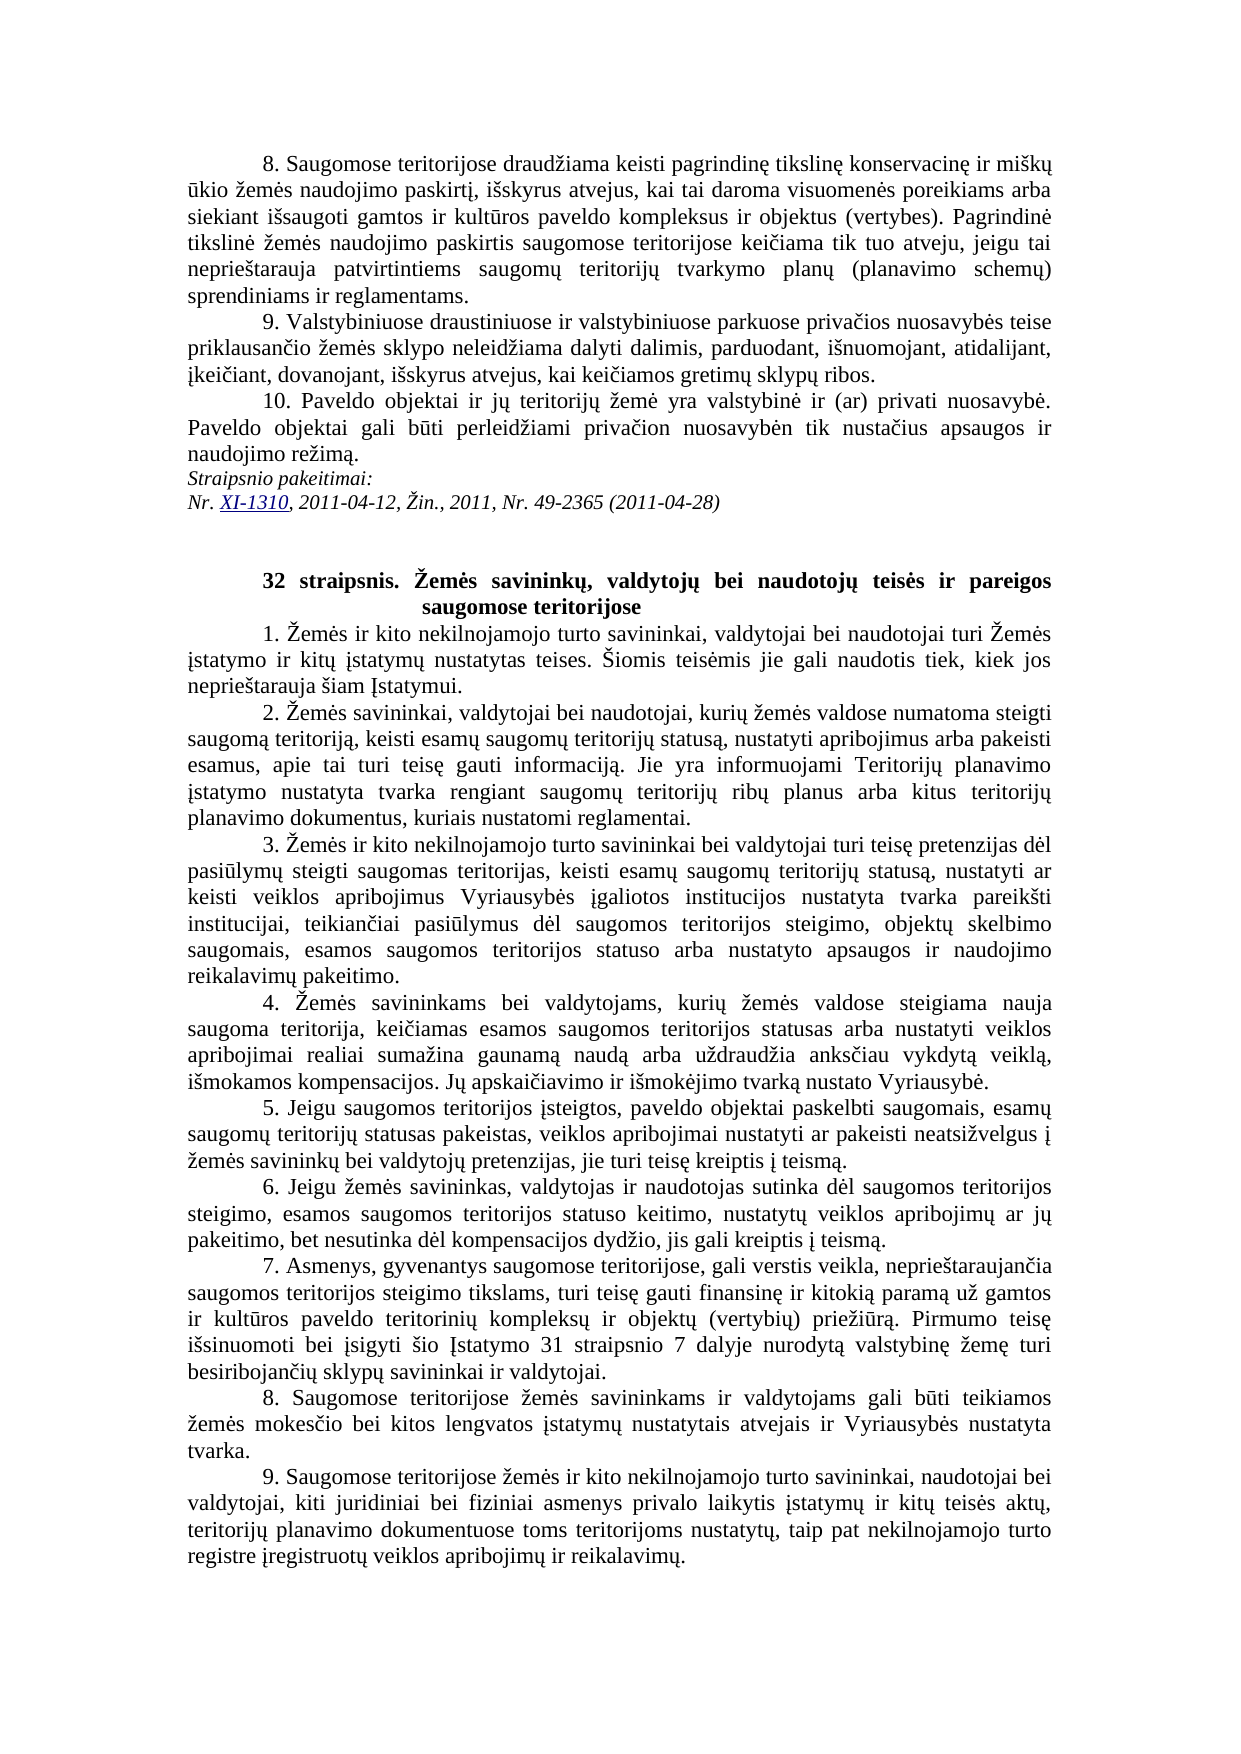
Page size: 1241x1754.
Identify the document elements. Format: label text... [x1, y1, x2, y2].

text 6. Jeigu žemės savininkas, valdytojas ir naudotojas sutinka dėl saugomos teritorijos steigimo, esamos saugomos teritorijos statuso keitimo, nustatytų veiklos apribojimų ar jų pakeitimo, bet nesutinka dėl kompensacijos dydžio, jis gali kreiptis į teismą. [187, 1173, 1053, 1252]
text 9. Saugomose teritorijose žemės ir kito nekilnojamojo turto savininkai, naudotojai bei valdytojai, kiti juridiniai bei fiziniai asmenys privalo laikytis įstatymų ir kitų teisės aktų, teritorijų planavimo dokumentuose toms teritorijoms nustatytų, taip pat nekilnojamojo turto registre įregistruotų veiklos apribojimų ir reikalavimų. [187, 1463, 1053, 1568]
text 7. Asmenys, gyvenantys saugomose teritorijose, gali verstis veikla, neprieštaraujančia saugomos teritorijos steigimo tikslams, turi teisę gauti finansinę ir kitokią paramą už gamtos ir kultūros paveldo teritorinių kompleksų ir objektų (vertybių) priežiūrą. Pirmumo teisę išsinuomoti bei įsigyti šio Įstatymo 31 straipsnio 7 dalyje nurodytą valstybinę žemę turi besiribojančių sklypų savininkai ir valdytojai. [187, 1252, 1053, 1384]
text Straipsnio pakeitimai: [187, 466, 1053, 490]
text 2. Žemės savininkai, valdytojai bei naudotojai, kurių žemės valdose numatoma steigti saugomą teritoriją, keisti esamų saugomų teritorijų statusą, nustatyti apribojimus arba pakeisti esamus, apie tai turi teisę gauti informaciją. Jie yra informuojami Teritorijų planavimo įstatymo nustatyta tvarka rengiant saugomų teritorijų ribų planus arba kitus teritorijų planavimo dokumentus, kuriais nustatomi reglamentai. [187, 699, 1053, 831]
text 4. Žemės savininkams bei valdytojams, kurių žemės valdose steigiama nauja saugoma teritorija, keičiamas esamos saugomos teritorijos statusas arba nustatyti veiklos apribojimai realiai sumažina gaunamą naudą arba uždraudžia anksčiau vykdytą veiklą, išmokamos kompensacijos. Jų apskaičiavimo ir išmokėjimo tvarką nustato Vyriausybė. [187, 989, 1053, 1094]
text Nr. XI-1310, 2011-04-12, Žin., 2011, Nr. 49-2365 (2011-04-28) [187, 490, 1053, 514]
text 10. Paveldo objektai ir jų teritorijų žemė yra valstybinė ir (ar) privati nuosavybė. Paveldo objektai gali būti perleidžiami privačion nuosavybėn tik nustačius apsaugos ir naudojimo režimą. [187, 387, 1053, 466]
subtitle 32 straipsnis. Žemės savininkų, valdytojų bei naudotojų teisės ir pareigos saugomose teritorijose [262, 567, 1053, 620]
text 1. Žemės ir kito nekilnojamojo turto savininkai, valdytojai bei naudotojai turi Žemės įstatymo ir kitų įstatymų nustatytas teises. Šiomis teisėmis jie gali naudotis tiek, kiek jos neprieštarauja šiam Įstatymui. [187, 620, 1053, 699]
text 5. Jeigu saugomos teritorijos įsteigtos, paveldo objektai paskelbti saugomais, esamų saugomų teritorijų statusas pakeistas, veiklos apribojimai nustatyti ar pakeisti neatsižvelgus į žemės savininkų bei valdytojų pretenzijas, jie turi teisę kreiptis į teismą. [187, 1094, 1053, 1173]
text 8. Saugomose teritorijose žemės savininkams ir valdytojams gali būti teikiamos žemės mokesčio bei kitos lengvatos įstatymų nustatytais atvejais ir Vyriausybės nustatyta tvarka. [187, 1384, 1053, 1463]
text 9. Valstybiniuose draustiniuose ir valstybiniuose parkuose privačios nuosavybės teise priklausančio žemės sklypo neleidžiama dalyti dalimis, parduodant, išnuomojant, atidalijant, įkeičiant, dovanojant, išskyrus atvejus, kai keičiamos gretimų sklypų ribos. [187, 308, 1053, 387]
text 8. Saugomose teritorijose draudžiama keisti pagrindinę tikslinę konservacinę ir miškų ūkio žemės naudojimo paskirtį, išskyrus atvejus, kai tai daroma visuomenės poreikiams arba siekiant išsaugoti gamtos ir kultūros paveldo kompleksus ir objektus (vertybes). Pagrindinė tikslinė žemės naudojimo paskirtis saugomose teritorijose keičiama tik tuo atveju, jeigu tai neprieštarauja patvirtintiems saugomų teritorijų tvarkymo planų (planavimo schemų) sprendiniams ir reglamentams. [187, 150, 1053, 308]
text 3. Žemės ir kito nekilnojamojo turto savininkai bei valdytojai turi teisę pretenzijas dėl pasiūlymų steigti saugomas teritorijas, keisti esamų saugomų teritorijų statusą, nustatyti ar keisti veiklos apribojimus Vyriausybės įgaliotos institucijos nustatyta tvarka pareikšti institucijai, teikiančiai pasiūlymus dėl saugomos teritorijos steigimo, objektų skelbimo saugomais, esamos saugomos teritorijos statuso arba nustatyto apsaugos ir naudojimo reikalavimų pakeitimo. [187, 831, 1053, 989]
